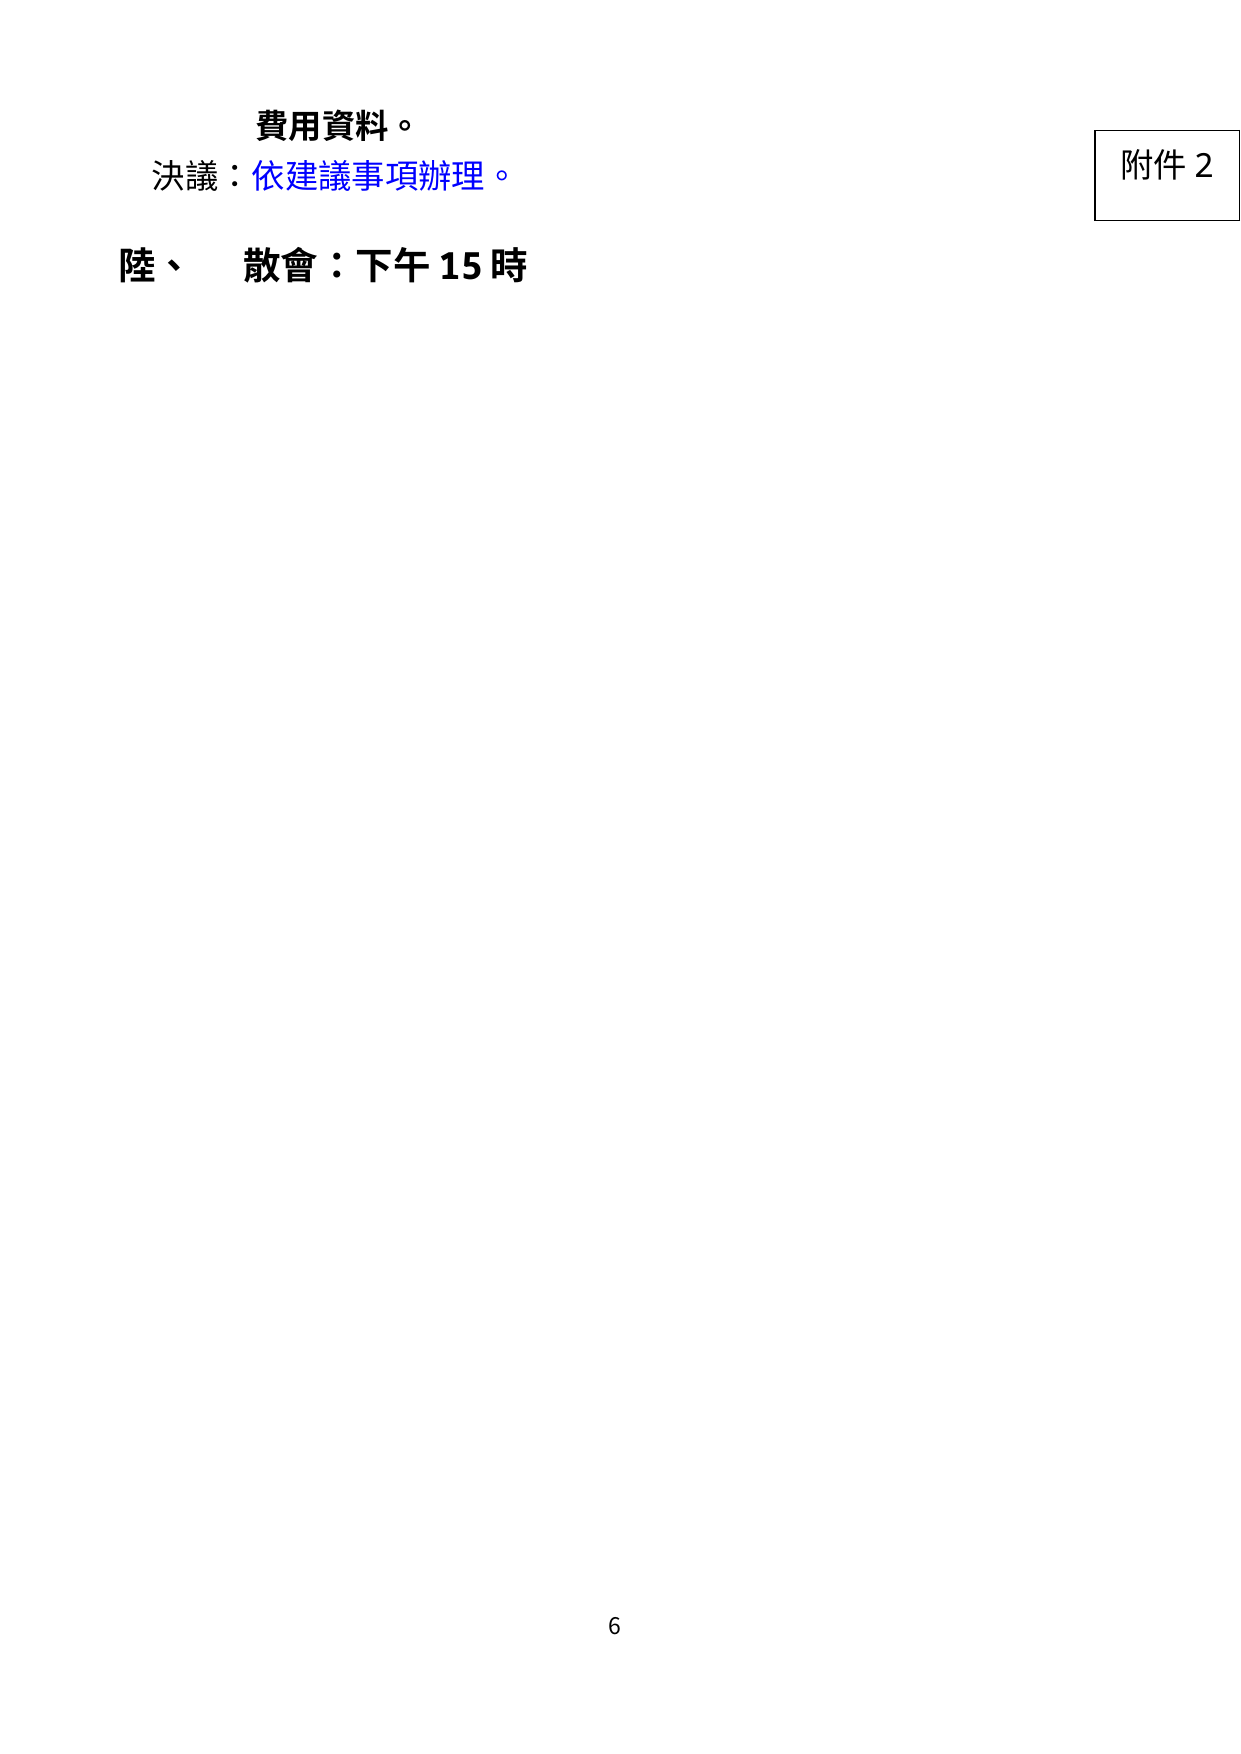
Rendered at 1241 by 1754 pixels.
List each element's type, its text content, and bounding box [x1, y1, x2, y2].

text 費用資料。 [152, 98, 1110, 148]
list 附件2 [1111, 139, 1223, 187]
list 散會：下午15時 [118, 236, 1110, 290]
list [1096, 131, 1239, 220]
text 決議：依建議事項辦理。 [152, 148, 1094, 198]
